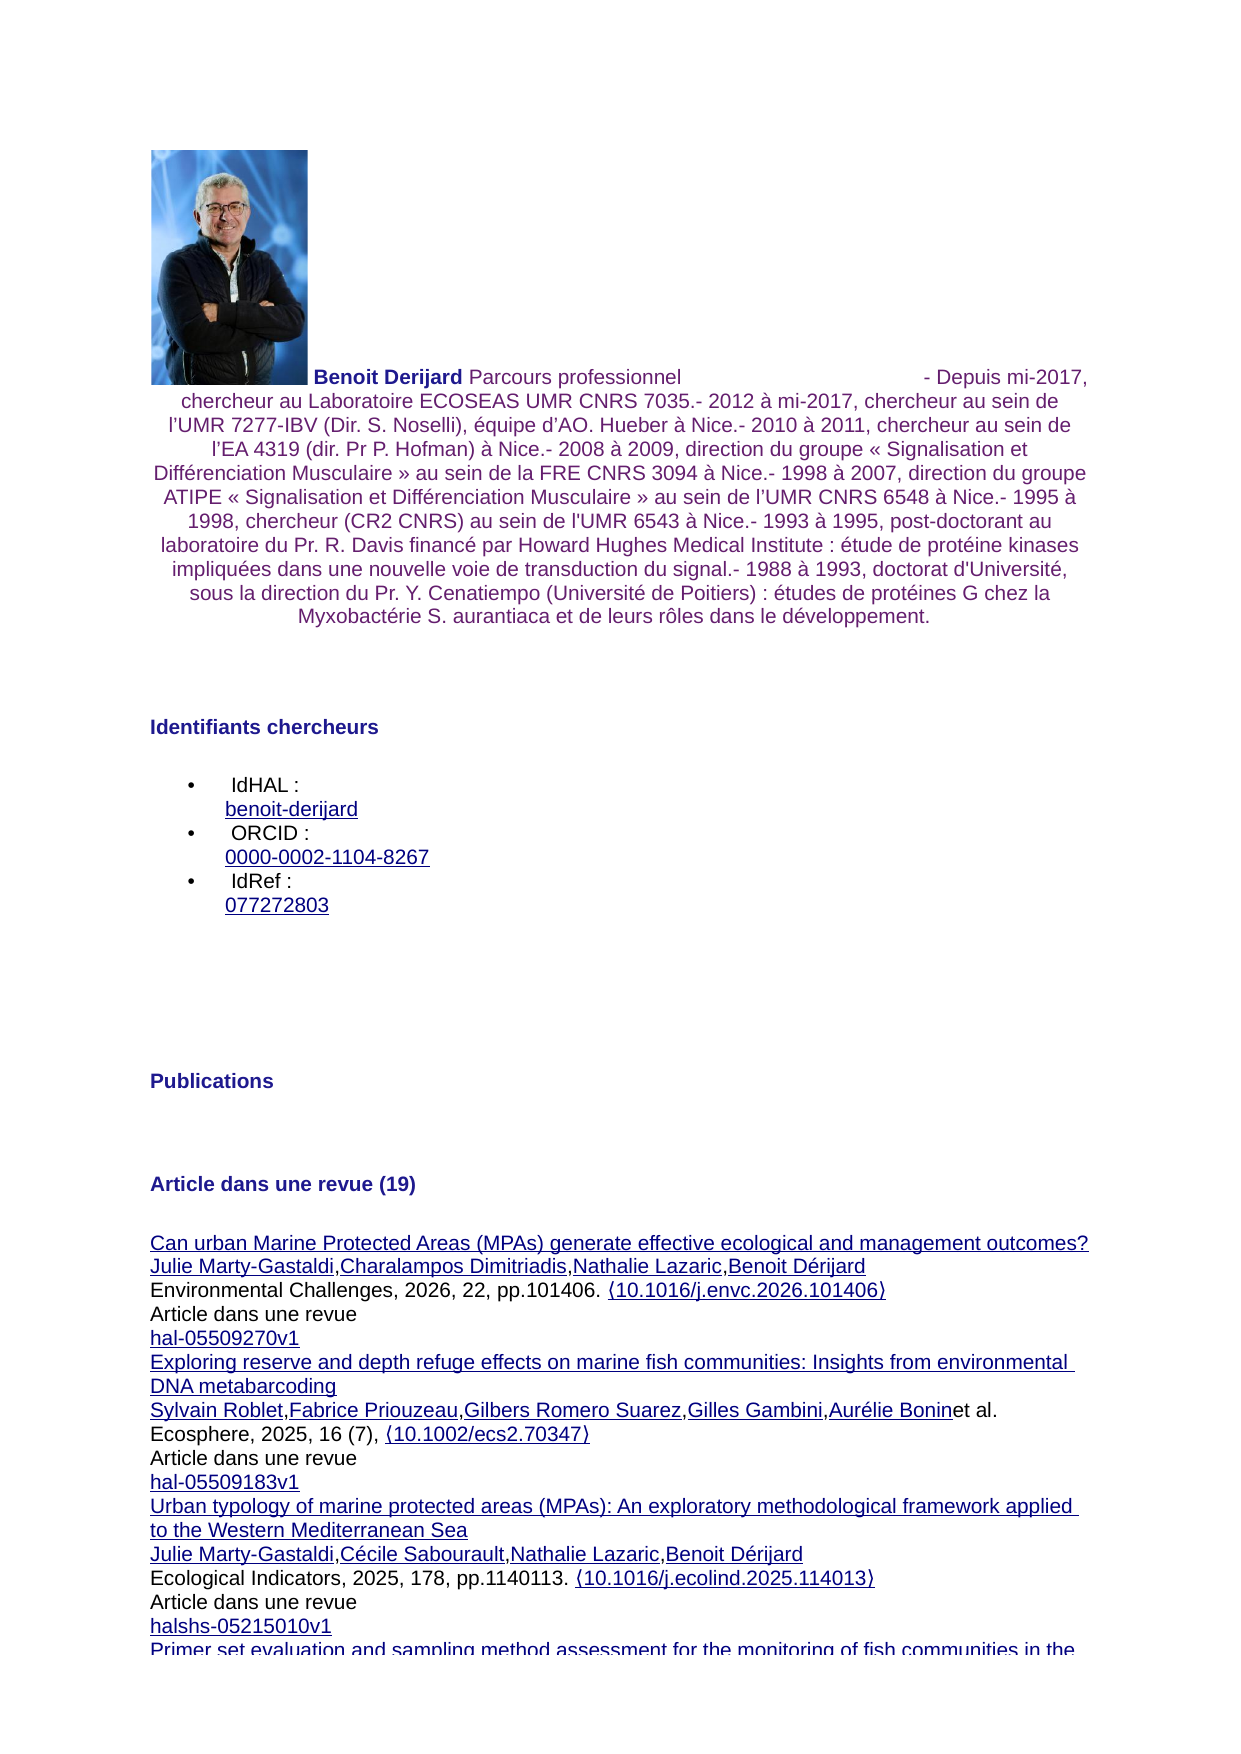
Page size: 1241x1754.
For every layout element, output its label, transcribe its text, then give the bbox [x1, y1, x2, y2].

table_header Can urban Marine Protected Areas (MPAs) generate effective ecological and management outcomes? Julie Marty-Gastaldi,Charalampos Dimitriadis,Nathalie Lazaric,Benoit Dérijard Environmental Challenges, 2026, 22, pp.101406. ⟨10.1016/j.envc.2026.101406⟩ Article dans une revue hal-05509270v1 [150, 1230, 1090, 1350]
subtitle Benoit Derijard Parcours professionnel - Depuis mi-2017, chercheur au Laboratoire ECOSEAS UMR CNRS 7035.- 2012 à mi-2017, chercheur au sein de l’UMR 7277-IBV (Dir. S. Noselli), équipe d’AO. Hueber à Nice.- 2010 à 2011, chercheur au sein de l’EA 4319 (dir. Pr P. Hofman) à Nice.- 2008 à 2009, direction du groupe « Signalisation et Différenciation Musculaire » au sein de la FRE CNRS 3094 à Nice.- 1998 à 2007, direction du groupe ATIPE « Signalisation et Différenciation Musculaire » au sein de l’UMR CNRS 6548 à Nice.- 1995 à 1998, chercheur (CR2 CNRS) au sein de l'UMR 6543 à Nice.- 1993 à 1995, post-doctorant au laboratoire du Pr. R. Davis financé par Howard Hughes Medical Institute : étude de protéine kinases impliquées dans une nouvelle voie de transduction du signal.- 1988 à 1993, doctorat d'Université, sous la direction du Pr. Y. Cenatiempo (Université de Poitiers) : études de protéines G chez la Myxobactérie S. aurantiaca et de leurs rôles dans le développement. [150, 150, 1090, 628]
subtitle Article dans une revue (19) [150, 1172, 1090, 1196]
subtitle Identifiants chercheurs [150, 715, 1090, 739]
subtitle Publications [150, 1069, 1090, 1093]
list ORCID : [187, 821, 1090, 845]
list IdRef : [187, 869, 1090, 893]
list 077272803 [187, 893, 1090, 917]
table_cell Exploring reserve and depth refuge effects on marine fish communities: Insights from environmental DNA metabarcoding Sylvain Roblet,Fabrice Priouzeau,Gilbers Romero Suarez,Gilles Gambini,Aurélie Boninet al. Ecosphere, 2025, 16 (7), ⟨10.1002/ecs2.70347⟩ Article dans une revue hal-05509183v1 [150, 1350, 1090, 1494]
list benoit-derijard [187, 797, 1090, 821]
list IdHAL : [187, 773, 1090, 797]
table_cell Primer set evaluation and sampling method assessment for the monitoring of fish communities in the [150, 1638, 1090, 1655]
list 0000-0002-1104-8267 [187, 845, 1090, 869]
table_cell Urban typology of marine protected areas (MPAs): An exploratory methodological framework applied to the Western Mediterranean Sea Julie Marty-Gastaldi,Cécile Sabourault,Nathalie Lazaric,Benoit Dérijard Ecological Indicators, 2025, 178, pp.1140113. ⟨10.1016/j.ecolind.2025.114013⟩ Article dans une revue halshs-05215010v1 [150, 1494, 1090, 1638]
picture [151, 150, 308, 385]
